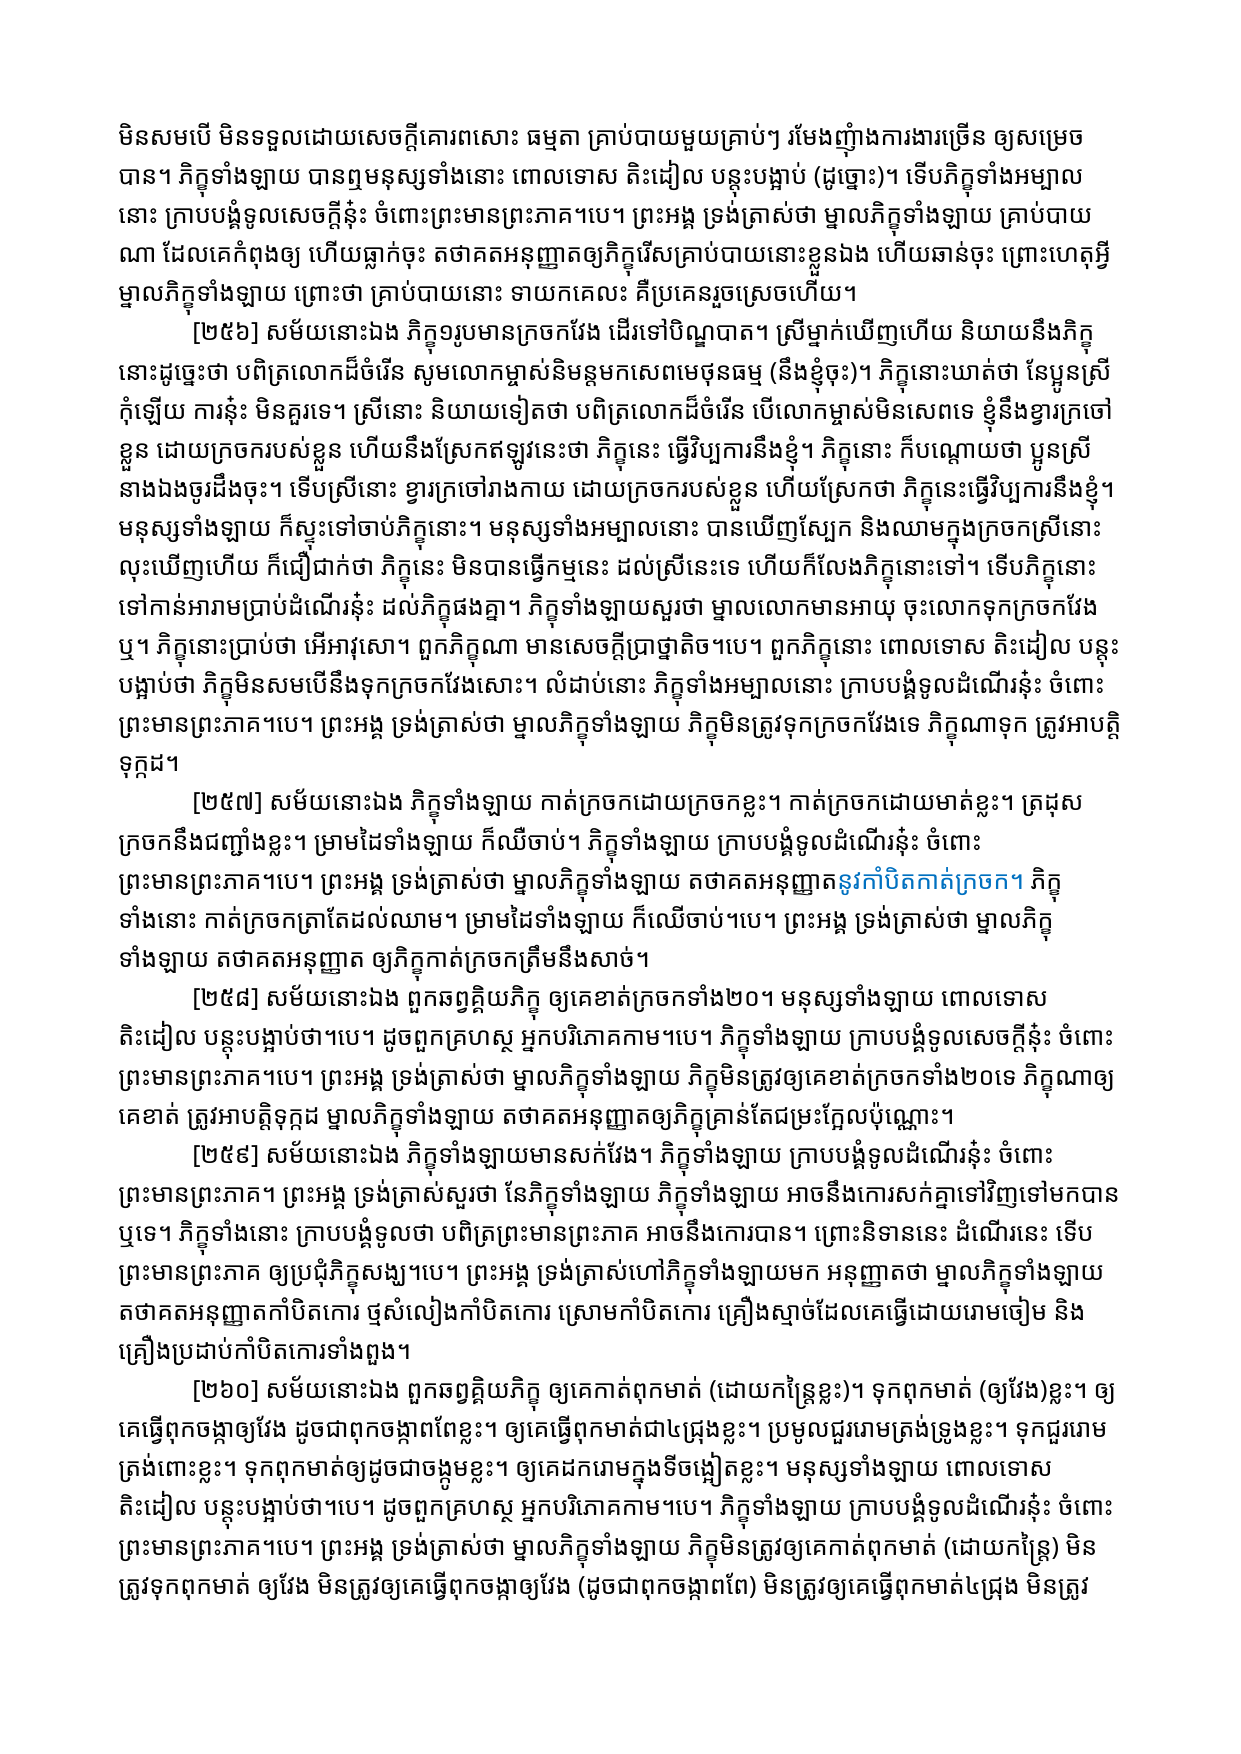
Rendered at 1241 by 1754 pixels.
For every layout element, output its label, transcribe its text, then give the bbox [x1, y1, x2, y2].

text [២៦០] សម័យនោះឯង ពួកឆព្វគ្គិយភិក្ខុ ឲ្យគេកាត់ពុកមាត់ (ដោយកន្ត្រៃខ្លះ)។ ទុកពុកមាត់ (ឲ្យវែង)ខ្លះ។ ឲ្យគេធ្វើពុកចង្កាឲ្យវែង ដូចជាពុកចង្កាពពែខ្លះ។ ឲ្យគេធ្វើពុកមាត់​ជា៤ជ្រុងខ្លះ។ ប្រមូលជួររោមត្រង់ទ្រូងខ្លះ។ ទុកជួររោមត្រង់ពោះខ្លះ។ ទុកពុកមាត់ឲ្យ​ដូចជា​ចង្កូមខ្លះ។ ឲ្យគេដករោមក្នុងទីចង្អៀតខ្លះ។ មនុស្សទាំងឡាយ ពោលទោស តិះដៀល បន្តុះបង្អាប់ថា។បេ។ ដូចពួកគ្រហស្ថ អ្នកបរិភោគកាម។បេ។ ភិក្ខុទាំងឡាយ ក្រាបបង្គំទូលដំណើរនុ៎ះ ចំពោះ​ព្រះមានព្រះភាគ។បេ។ ព្រះអង្គ ទ្រង់ត្រាស់ថា ម្នាលភិក្ខុទាំងឡាយ ភិក្ខុមិនត្រូវឲ្យគេកាត់ពុកមាត់ (ដោយកន្ត្រៃ) មិនត្រូវទុកពុកមាត់ ឲ្យវែង មិនត្រូវឲ្យគេធ្វើពុកចង្កាឲ្យវែង (ដូចជាពុកចង្កាពពែ) មិនត្រូវឲ្យគេធ្វើពុកមាត់​៤ជ្រុង មិនត្រូវប្រមូលជួររោមត្រង់ទ្រូង មិនត្រូវទុកជួររោមត្រង់ពោះ មិនត្រូវទុកពុកមាត់ឲ្យ​ដូចជា​ចង្កូម មិនត្រូវឲ្យគេដករោមក្នុងទីចង្អៀត ភិក្ខុណាឲ្យគេដក ត្រូវអាបត្តិទុក្កដ។ [118, 1371, 1122, 1601]
text [២៥៧] សម័យនោះឯង ភិក្ខុទាំងឡាយ កាត់ក្រចកដោយក្រចកខ្លះ។ កាត់ក្រចក​ដោយមាត់​ខ្លះ។ ត្រដុសក្រចកនឹងជញ្ជាំងខ្លះ។ ម្រាមដៃទាំងឡាយ ក៏ឈឺចាប់។ ភិក្ខុទាំងឡាយ ក្រាបបង្គំទូលដំណើរនុ៎ះ ចំពោះ​ព្រះមានព្រះភាគ។បេ។ ព្រះអង្គ ទ្រង់ត្រាស់ថា ម្នាលភិក្ខុទាំង​ឡាយ តថាគតអនុញ្ញាតនូវកាំបិតកាត់ក្រចក។ ភិក្ខុទាំងនោះ កាត់ក្រចកត្រាតែដល់​ឈាម។ ម្រាមដៃទាំងឡាយ ក៏ឈើចាប់។បេ។ ព្រះអង្គ ទ្រង់ត្រាស់ថា ម្នាលភិក្ខុទាំងឡាយ តថាគតអនុញ្ញាត ឲ្យភិក្ខុកាត់ក្រចកត្រឹមនឹងសាច់។ [118, 784, 1122, 975]
text [២៥៨] សម័យនោះឯង ពួកឆព្វគ្គិយភិក្ខុ ឲ្យគេខាត់ក្រចកទាំង២០។ មនុស្សទាំងឡាយ ពោលទោស តិះដៀល បន្តុះបង្អាប់ថា។បេ។ ដូចពួកគ្រហស្ថ អ្នកបរិភោគកាម។បេ។ ភិក្ខុទាំង​ឡាយ ក្រាបបង្គំទូលសេចក្តីនុ៎ះ ចំពោះ​ព្រះមានព្រះភាគ។បេ។ ព្រះអង្គ ទ្រង់ត្រាស់ថា ម្នាលភិក្ខុ​ទាំងឡាយ ភិក្ខុមិនត្រូវ​ឲ្យគេខាត់ក្រចកទាំង២០ទេ ភិក្ខុណាឲ្យគេខាត់ ត្រូវអាបត្តិ​ទុក្កដ ម្នាលភិក្ខុ​ទាំងឡាយ តថាគតអនុញ្ញាតឲ្យភិក្ខុគ្រាន់តែជម្រះក្អែលប៉ុណ្ណោះ។ [118, 980, 1122, 1131]
text [២៥៩] សម័យនោះឯង ភិក្ខុទាំងឡាយមានសក់វែង។ ភិក្ខុទាំងឡាយ ក្រាបបង្គំទូល​ដំណើរនុ៎ះ ចំពោះ​ព្រះមានព្រះភាគ។ ព្រះអង្គ ទ្រង់ត្រាស់សួរថា នែភិក្ខុទាំងឡាយ ភិក្ខុទាំងឡាយ អាចនឹងកោរសក់គ្នាទៅវិញទៅមកបានឬទេ។ ភិក្ខុទាំងនោះ ក្រាបបង្គំ​ទូល​ថា បពិត្រ​ព្រះមានព្រះភាគ អាច​នឹងកោរបាន។ ព្រោះនិទាននេះ ដំណើរនេះ ទើបព្រះមានព្រះភាគ ឲ្យប្រជុំភិក្ខុសង្ឃ។បេ។ ព្រះអង្គ ទ្រង់ត្រាស់ហៅភិក្ខុទាំងឡាយមក អនុញ្ញាតថា ម្នាលភិក្ខុទាំងឡាយ តថាគតអនុញ្ញាត​កាំបិតកោរ ថ្មសំលៀងកាំបិតកោរ ស្រោមកាំបិតកោរ គ្រឿងស្មាច់ដែលគេធ្វើដោយរោមចៀម និងគ្រឿងប្រដាប់កាំបិតកោរទាំងពួង។ [118, 1136, 1122, 1366]
text [២៥៥] សម័យនោះឯង មានសង្ឃភត្តរបស់ប្រជុំជន១ពួក។ គ្រាប់បាយដ៏ច្រើន ក៏ជ្រុសរោយរាយ ក្នុងរោងភត្ត។ មនុស្សទាំងឡាយ ពោលទោស តិះដៀល បន្តុះបង្អាប់ថា ពួក​សមណសក្យបុត្តិយ៍ កាលបើគេកំពុងប្រគេនបាយ មិនសមបើ មិនទទួលដោយសេចក្តី​គោរព​សោះ ធម្មតា គ្រាប់បាយមួយគ្រាប់ៗ រមែងញុំាងការងារច្រើន ឲ្យសម្រេចបាន។ ភិក្ខុទាំងឡាយ បានឮមនុស្សទាំងនោះ ពោលទោស តិះដៀល បន្តុះបង្អាប់ (ដូច្នោះ)។ ទើបភិក្ខុទាំងអម្បាល​នោះ ក្រាបបង្គំទូលសេចក្តីនុ៎ះ ចំពោះ​ព្រះមានព្រះភាគ។បេ។ ព្រះអង្គ ទ្រង់ត្រាស់ថា ម្នាលភិក្ខុ​ទាំង​ឡាយ គ្រាប់បាយណា ដែលគេកំពុងឲ្យ ហើយធ្លាក់ចុះ តថាគតអនុញ្ញាត​ឲ្យភិក្ខុ​រើសគ្រាប់បាយ​នោះ​ខ្លួនឯង ហើយឆាន់ចុះ ព្រោះហេតុអ្វី ម្នាលភិក្ខុទាំងឡាយ ព្រោះថា គ្រាប់បាយនោះ ទាយក​គេលះ គឺប្រគេនរួចស្រេចហើយ។ [118, 118, 1122, 309]
text [២៥៦] សម័យនោះឯង ភិក្ខុ១រូបមានក្រចកវែង ដើរទៅបិណ្ឌបាត។ ស្រីម្នាក់ឃើញ​ហើយ និយាយនឹងភិក្ខុនោះដូច្នេះថា បពិត្រលោកដ៏ចំរើន សូមលោកម្ចាស់និមន្តមកសេពមេថុនធម្ម (នឹង​ខ្ញុំចុះ)។ ភិក្ខុនោះឃាត់ថា នែប្អូនស្រី កុំឡើយ ការនុ៎ះ មិនគួរទេ។ ស្រីនោះ និយាយទៀតថា បពិត្រ​លោកដ៏ចំរើន បើលោកម្ចាស់មិនសេពទេ ខ្ញុំនឹងខ្វារក្រចៅខ្លួន ដោយក្រចករបស់ខ្លួន ហើយនឹង​ស្រែកឥឡូវនេះថា ភិក្ខុនេះ ធ្វើវិប្បការនឹងខ្ញុំ។ ភិក្ខុនោះ ក៏បណ្តោយថា ប្អូនស្រី នាងឯងចូរដឹង​ចុះ។ ទើបស្រីនោះ ខ្វារក្រចៅរាងកាយ ដោយក្រចករបស់ខ្លួន ហើយស្រែកថា ភិក្ខុនេះធ្វើវិប្បការ​នឹងខ្ញុំ។ មនុស្សទាំងឡាយ ក៏ស្ទុះទៅចាប់ភិក្ខុនោះ។ មនុស្សទាំងអម្បាលនោះ បានឃើញ​ស្បែក និងឈាមក្នុងក្រចកស្រីនោះ លុះឃើញហើយ ក៏ជឿជាក់ថា ភិក្ខុនេះ មិនបានធ្វើកម្មនេះ ដល់ស្រី​នេះទេ ហើយក៏លែងភិក្ខុនោះទៅ។ ទើបភិក្ខុនោះ ទៅកាន់អារាមប្រាប់ដំណើរ​នុ៎ះ ដល់ភិក្ខុ​ផងគ្នា។ ភិក្ខុទាំងឡាយសួរថា ម្នាលលោកមានអាយុ ចុះលោកទុកក្រចកវែងឬ។ ភិក្ខុនោះប្រាប់ថា អើអាវុសោ។ ពួកភិក្ខុណា មានសេចក្តីប្រាថ្នាតិច។បេ។ ពួកភិក្ខុនោះ ពោលទោស តិះដៀល បន្តុះបង្អាប់ថា ភិក្ខុមិនសមបើនឹងទុកក្រចកវែងសោះ។ លំដាប់នោះ ភិក្ខុទាំងអម្បាលនោះ ក្រាបបង្គំទូលដំណើរនុ៎ះ ចំពោះ​ព្រះមានព្រះភាគ។បេ។ ព្រះអង្គ ទ្រង់ត្រាស់ថា ម្នាលភិក្ខុទាំងឡាយ ភិក្ខុមិនត្រូវទុកក្រចកវែងទេ ភិក្ខុណាទុក ត្រូវអាបត្តិទុក្កដ។ [118, 314, 1122, 779]
